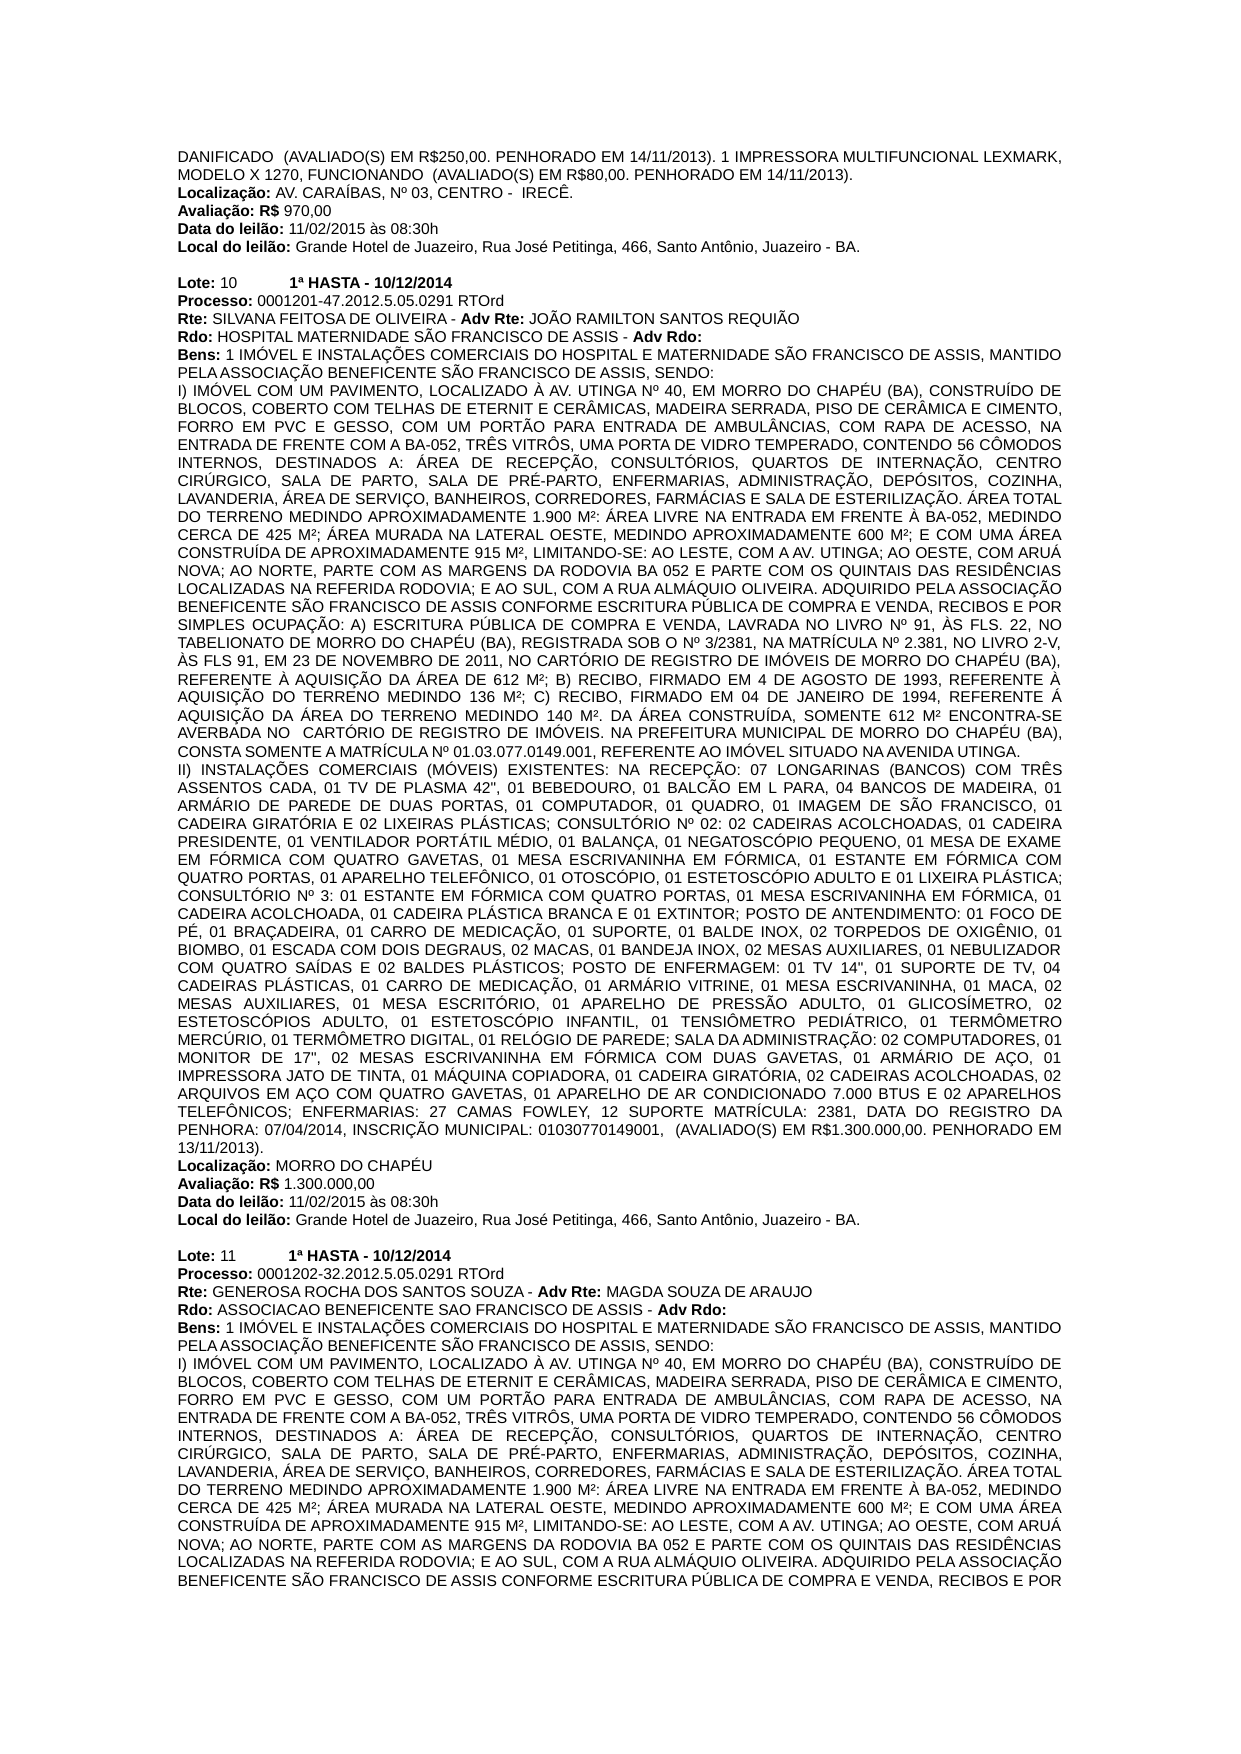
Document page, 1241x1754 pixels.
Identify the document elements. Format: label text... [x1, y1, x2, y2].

text Local do leilão: Grande Hotel de Juazeiro, Rua José Petitinga, 466, Santo Antônio, Juazeiro - BA. [177, 1211, 1063, 1229]
text Rte: SILVANA FEITOSA DE OLIVEIRA - Adv Rte: JOÃO RAMILTON SANTOS REQUIÃO [177, 310, 1063, 328]
text Bens: 1 IMÓVEL E INSTALAÇÕES COMERCIAIS DO HOSPITAL E MATERNIDADE SÃO FRANCISCO DE ASSIS, MANTIDO PELA ASSOCIAÇÃO BENEFICENTE SÃO FRANCISCO DE ASSIS, SENDO: [177, 346, 1063, 382]
text DANIFICADO (AVALIADO(S) EM R$250,00. PENHORADO EM 14/11/2013). 1 IMPRESSORA MULTIFUNCIONAL LEXMARK, MODELO X 1270, FUNCIONANDO (AVALIADO(S) EM R$80,00. PENHORADO EM 14/11/2013). [177, 148, 1063, 184]
text Rdo: HOSPITAL MATERNIDADE SÃO FRANCISCO DE ASSIS - Adv Rdo: [177, 328, 1063, 346]
text Lote: 10 1ª HASTA - 10/12/2014 [177, 274, 1063, 292]
text Processo: 0001201-47.2012.5.05.0291 RTOrd [177, 292, 1063, 310]
text Processo: 0001202-32.2012.5.05.0291 RTOrd [177, 1265, 1063, 1283]
text I) IMÓVEL COM UM PAVIMENTO, LOCALIZADO À AV. UTINGA Nº 40, EM MORRO DO CHAPÉU (BA), CONSTRUÍDO DE BLOCOS, COBERTO COM TELHAS DE ETERNIT E CERÂMICAS, MADEIRA SERRADA, PISO DE CERÂMICA E CIMENTO, FORRO EM PVC E GESSO, COM UM PORTÃO PARA ENTRADA DE AMBULÂNCIAS, COM RAPA DE ACESSO, NA ENTRADA DE FRENTE COM A BA-052, TRÊS VITRÔS, UMA PORTA DE VIDRO TEMPERADO, CONTENDO 56 CÔMODOS INTERNOS, DESTINADOS A: ÁREA DE RECEPÇÃO, CONSULTÓRIOS, QUARTOS DE INTERNAÇÃO, CENTRO CIRÚRGICO, SALA DE PARTO, SALA DE PRÉ-PARTO, ENFERMARIAS, ADMINISTRAÇÃO, DEPÓSITOS, COZINHA, LAVANDERIA, ÁREA DE SERVIÇO, BANHEIROS, CORREDORES, FARMÁCIAS E SALA DE ESTERILIZAÇÃO. ÁREA TOTAL DO TERRENO MEDINDO APROXIMADAMENTE 1.900 M²: ÁREA LIVRE NA ENTRADA EM FRENTE À BA-052, MEDINDO CERCA DE 425 M²; ÁREA MURADA NA LATERAL OESTE, MEDINDO APROXIMADAMENTE 600 M²; E COM UMA ÁREA CONSTRUÍDA DE APROXIMADAMENTE 915 M², LIMITANDO-SE: AO LESTE, COM A AV. UTINGA; AO OESTE, COM ARUÁ NOVA; AO NORTE, PARTE COM AS MARGENS DA RODOVIA BA 052 E PARTE COM OS QUINTAIS DAS RESIDÊNCIAS LOCALIZADAS NA REFERIDA RODOVIA; E AO SUL, COM A RUA ALMÁQUIO OLIVEIRA. ADQUIRIDO PELA ASSOCIAÇÃO BENEFICENTE SÃO FRANCISCO DE ASSIS CONFORME ESCRITURA PÚBLICA DE COMPRA E VENDA, RECIBOS E POR SIMPLES OCUPAÇÃO: A) ESCRITURA PÚBLICA DE COMPRA E VENDA, LAVRADA NO LIVRO Nº 91, ÀS FLS. 22, NO TABELIONATO DE MORRO DO CHAPÉU (BA), REGISTRADA SOB O Nº 3/2381, NA MATRÍCULA Nº 2.381, NO LIVRO 2-V, ÀS FLS 91, EM 23 DE NOVEMBRO DE 2011, NO CARTÓRIO DE REGISTRO DE IMÓVEIS DE MORRO DO CHAPÉU (BA), REFERENTE À AQUISIÇÃO DA ÁREA DE 612 M²; B) RECIBO, FIRMADO EM 4 DE AGOSTO DE 1993, REFERENTE À AQUISIÇÃO DO TERRENO MEDINDO 136 M²; C) RECIBO, FIRMADO EM 04 DE JANEIRO DE 1994, REFERENTE Á AQUISIÇÃO DA ÁREA DO TERRENO MEDINDO 140 M². DA ÁREA CONSTRUÍDA, SOMENTE 612 M² ENCONTRA-SE AVERBADA NO CARTÓRIO DE REGISTRO DE IMÓVEIS. NA PREFEITURA MUNICIPAL DE MORRO DO CHAPÉU (BA), CONSTA SOMENTE A MATRÍCULA Nº 01.03.077.0149.001, REFERENTE AO IMÓVEL SITUADO NA AVENIDA UTINGA. [177, 382, 1063, 760]
text Avaliação: R$ 970,00 [177, 202, 1063, 220]
text I) IMÓVEL COM UM PAVIMENTO, LOCALIZADO À AV. UTINGA Nº 40, EM MORRO DO CHAPÉU (BA), CONSTRUÍDO DE BLOCOS, COBERTO COM TELHAS DE ETERNIT E CERÂMICAS, MADEIRA SERRADA, PISO DE CERÂMICA E CIMENTO, FORRO EM PVC E GESSO, COM UM PORTÃO PARA ENTRADA DE AMBULÂNCIAS, COM RAPA DE ACESSO, NA ENTRADA DE FRENTE COM A BA-052, TRÊS VITRÔS, UMA PORTA DE VIDRO TEMPERADO, CONTENDO 56 CÔMODOS INTERNOS, DESTINADOS A: ÁREA DE RECEPÇÃO, CONSULTÓRIOS, QUARTOS DE INTERNAÇÃO, CENTRO CIRÚRGICO, SALA DE PARTO, SALA DE PRÉ-PARTO, ENFERMARIAS, ADMINISTRAÇÃO, DEPÓSITOS, COZINHA, LAVANDERIA, ÁREA DE SERVIÇO, BANHEIROS, CORREDORES, FARMÁCIAS E SALA DE ESTERILIZAÇÃO. ÁREA TOTAL DO TERRENO MEDINDO APROXIMADAMENTE 1.900 M²: ÁREA LIVRE NA ENTRADA EM FRENTE À BA-052, MEDINDO CERCA DE 425 M²; ÁREA MURADA NA LATERAL OESTE, MEDINDO APROXIMADAMENTE 600 M²; E COM UMA ÁREA CONSTRUÍDA DE APROXIMADAMENTE 915 M², LIMITANDO-SE: AO LESTE, COM A AV. UTINGA; AO OESTE, COM ARUÁ NOVA; AO NORTE, PARTE COM AS MARGENS DA RODOVIA BA 052 E PARTE COM OS QUINTAIS DAS RESIDÊNCIAS LOCALIZADAS NA REFERIDA RODOVIA; E AO SUL, COM A RUA ALMÁQUIO OLIVEIRA. ADQUIRIDO PELA ASSOCIAÇÃO BENEFICENTE SÃO FRANCISCO DE ASSIS CONFORME ESCRITURA PÚBLICA DE COMPRA E VENDA, RECIBOS E POR [177, 1355, 1063, 1589]
text Localização: MORRO DO CHAPÉU [177, 1157, 1063, 1175]
text Data do leilão: 11/02/2015 às 08:30h [177, 1193, 1063, 1211]
text Bens: 1 IMÓVEL E INSTALAÇÕES COMERCIAIS DO HOSPITAL E MATERNIDADE SÃO FRANCISCO DE ASSIS, MANTIDO PELA ASSOCIAÇÃO BENEFICENTE SÃO FRANCISCO DE ASSIS, SENDO: [177, 1319, 1063, 1355]
text Local do leilão: Grande Hotel de Juazeiro, Rua José Petitinga, 466, Santo Antônio, Juazeiro - BA. [177, 238, 1063, 256]
text Rte: GENEROSA ROCHA DOS SANTOS SOUZA - Adv Rte: MAGDA SOUZA DE ARAUJO [177, 1283, 1063, 1301]
text Lote: 11 1ª HASTA - 10/12/2014 [177, 1247, 1063, 1265]
text Rdo: ASSOCIACAO BENEFICENTE SAO FRANCISCO DE ASSIS - Adv Rdo: [177, 1301, 1063, 1319]
text Avaliação: R$ 1.300.000,00 [177, 1175, 1063, 1193]
text Data do leilão: 11/02/2015 às 08:30h [177, 220, 1063, 238]
text II) INSTALAÇÕES COMERCIAIS (MÓVEIS) EXISTENTES: NA RECEPÇÃO: 07 LONGARINAS (BANCOS) COM TRÊS ASSENTOS CADA, 01 TV DE PLASMA 42", 01 BEBEDOURO, 01 BALCÃO EM L PARA, 04 BANCOS DE MADEIRA, 01 ARMÁRIO DE PAREDE DE DUAS PORTAS, 01 COMPUTADOR, 01 QUADRO, 01 IMAGEM DE SÃO FRANCISCO, 01 CADEIRA GIRATÓRIA E 02 LIXEIRAS PLÁSTICAS; CONSULTÓRIO Nº 02: 02 CADEIRAS ACOLCHOADAS, 01 CADEIRA PRESIDENTE, 01 VENTILADOR PORTÁTIL MÉDIO, 01 BALANÇA, 01 NEGATOSCÓPIO PEQUENO, 01 MESA DE EXAME EM FÓRMICA COM QUATRO GAVETAS, 01 MESA ESCRIVANINHA EM FÓRMICA, 01 ESTANTE EM FÓRMICA COM QUATRO PORTAS, 01 APARELHO TELEFÔNICO, 01 OTOSCÓPIO, 01 ESTETOSCÓPIO ADULTO E 01 LIXEIRA PLÁSTICA; CONSULTÓRIO Nº 3: 01 ESTANTE EM FÓRMICA COM QUATRO PORTAS, 01 MESA ESCRIVANINHA EM FÓRMICA, 01 CADEIRA ACOLCHOADA, 01 CADEIRA PLÁSTICA BRANCA E 01 EXTINTOR; POSTO DE ANTENDIMENTO: 01 FOCO DE PÉ, 01 BRAÇADEIRA, 01 CARRO DE MEDICAÇÃO, 01 SUPORTE, 01 BALDE INOX, 02 TORPEDOS DE OXIGÊNIO, 01 BIOMBO, 01 ESCADA COM DOIS DEGRAUS, 02 MACAS, 01 BANDEJA INOX, 02 MESAS AUXILIARES, 01 NEBULIZADOR COM QUATRO SAÍDAS E 02 BALDES PLÁSTICOS; POSTO DE ENFERMAGEM: 01 TV 14", 01 SUPORTE DE TV, 04 CADEIRAS PLÁSTICAS, 01 CARRO DE MEDICAÇÃO, 01 ARMÁRIO VITRINE, 01 MESA ESCRIVANINHA, 01 MACA, 02 MESAS AUXILIARES, 01 MESA ESCRITÓRIO, 01 APARELHO DE PRESSÃO ADULTO, 01 GLICOSÍMETRO, 02 ESTETOSCÓPIOS ADULTO, 01 ESTETOSCÓPIO INFANTIL, 01 TENSIÔMETRO PEDIÁTRICO, 01 TERMÔMETRO MERCÚRIO, 01 TERMÔMETRO DIGITAL, 01 RELÓGIO DE PAREDE; SALA DA ADMINISTRAÇÃO: 02 COMPUTADORES, 01 MONITOR DE 17", 02 MESAS ESCRIVANINHA EM FÓRMICA COM DUAS GAVETAS, 01 ARMÁRIO DE AÇO, 01 IMPRESSORA JATO DE TINTA, 01 MÁQUINA COPIADORA, 01 CADEIRA GIRATÓRIA, 02 CADEIRAS ACOLCHOADAS, 02 ARQUIVOS EM AÇO COM QUATRO GAVETAS, 01 APARELHO DE AR CONDICIONADO 7.000 BTUS E 02 APARELHOS TELEFÔNICOS; ENFERMARIAS: 27 CAMAS FOWLEY, 12 SUPORTE MATRÍCULA: 2381, DATA DO REGISTRO DA PENHORA: 07/04/2014, INSCRIÇÃO MUNICIPAL: 01030770149001, (AVALIADO(S) EM R$1.300.000,00. PENHORADO EM 13/11/2013). [177, 760, 1063, 1157]
text Localização: AV. CARAÍBAS, Nº 03, CENTRO - IRECÊ. [177, 184, 1063, 202]
